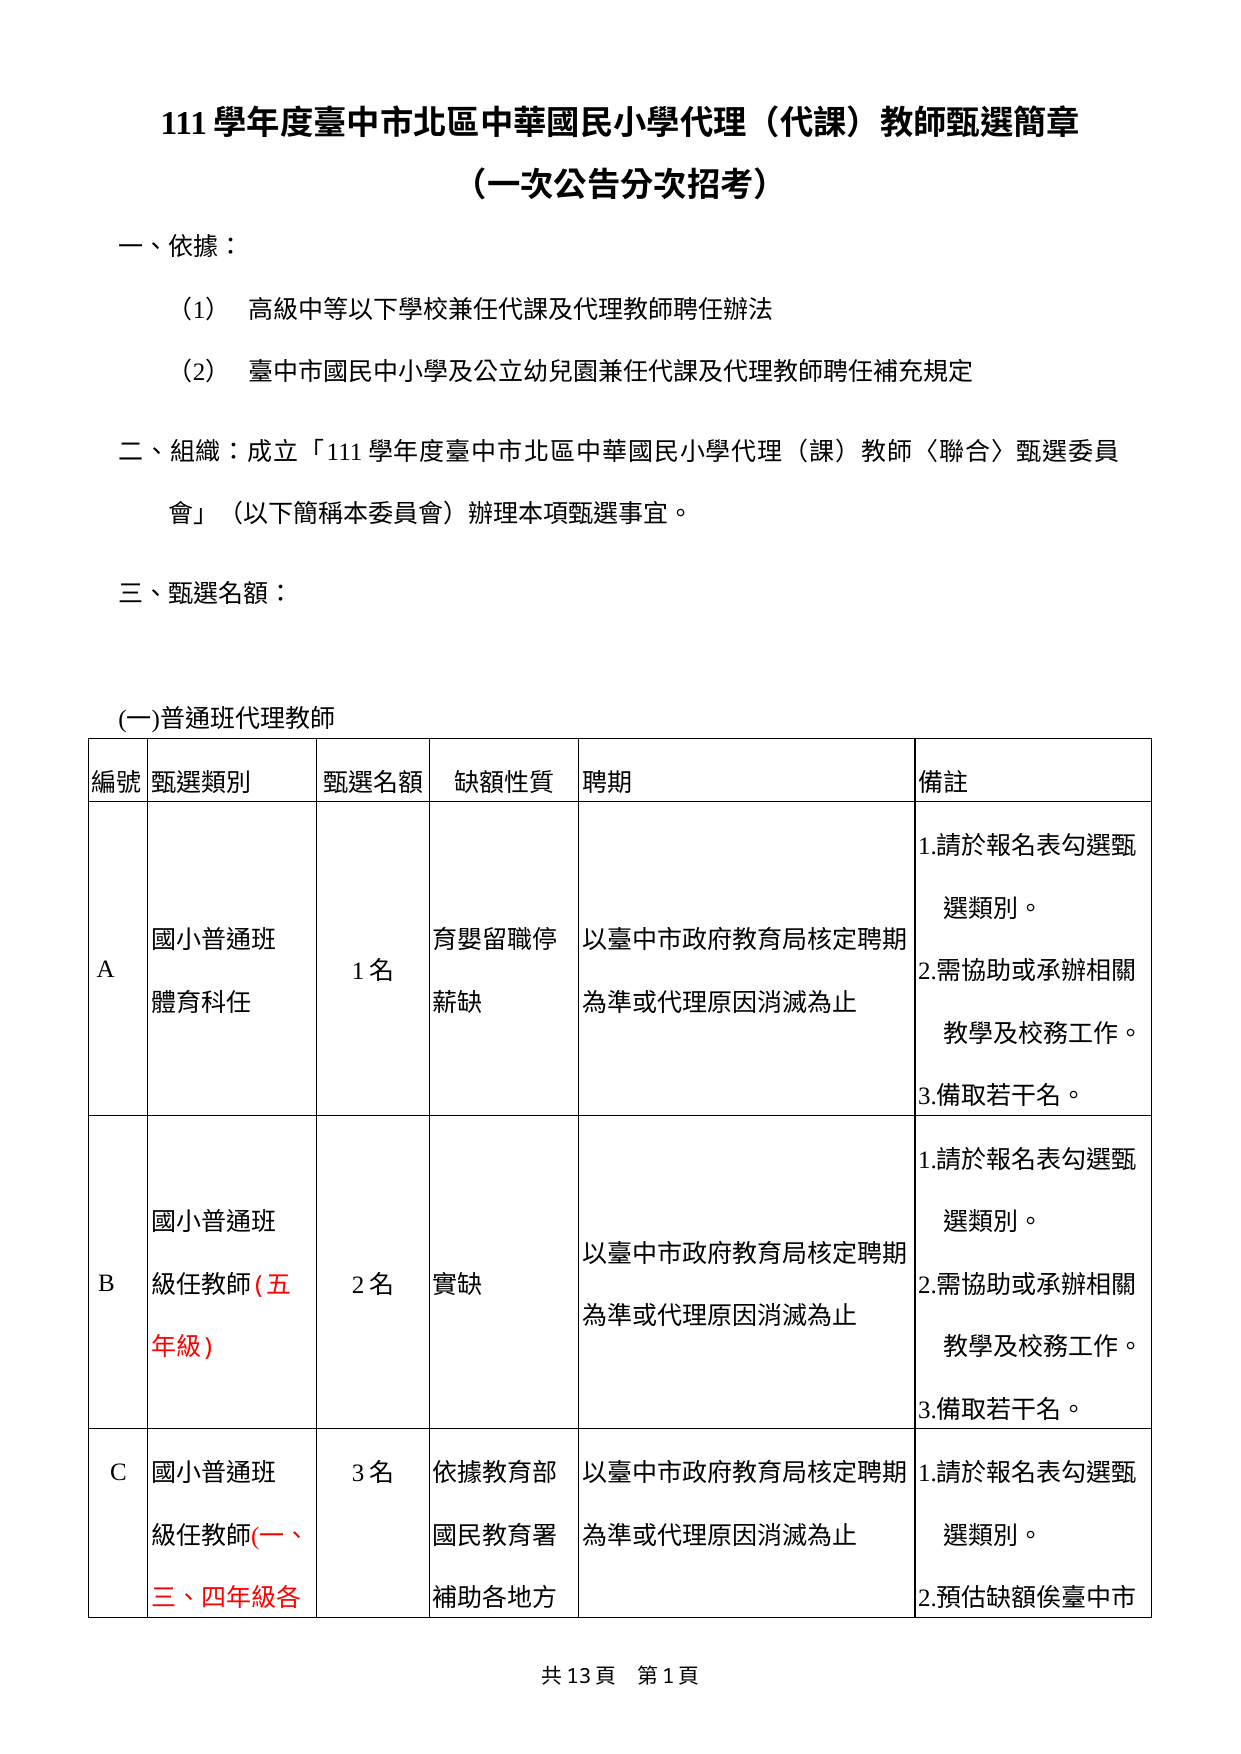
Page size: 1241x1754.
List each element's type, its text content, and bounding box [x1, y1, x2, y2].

table_cell 1名 [317, 802, 429, 1115]
table_cell 2名 [317, 1116, 429, 1428]
table_header 備註 [916, 739, 1151, 801]
table_cell 依據教育部國民教育署補助各地方 [430, 1429, 578, 1617]
text （一次公告分次招考） [118, 141, 1122, 203]
table_cell 以臺中市政府教育局核定聘期為準或代理原因消滅為止 [579, 802, 914, 1115]
table_cell 以臺中市政府教育局核定聘期為準或代理原因消滅為止 [579, 1116, 914, 1428]
table_header 編號 [89, 739, 147, 801]
text (一)普通班代理教師 [118, 675, 1122, 738]
text 一、依據： [118, 203, 1122, 266]
table_cell A [89, 802, 147, 1115]
table_header 缺額性質 [430, 739, 578, 801]
list 臺中市國民中小學及公立幼兒園兼任代課及代理教師聘任補充規定 [168, 328, 1122, 391]
text 111學年度臺中市北區中華國民小學代理（代課）教師甄選簡章 [118, 78, 1122, 141]
text 三、甄選名額： [118, 550, 1122, 613]
table_cell 育嬰留職停薪缺 [430, 802, 578, 1115]
table_header 聘期 [579, 739, 914, 801]
text 二、組織：成立「111學年度臺中市北區中華國民小學代理（課）教師〈聯合〉甄選委員會」（以下簡稱本委員會）辦理本項甄選事宜。 [118, 408, 1122, 533]
table_cell B [89, 1116, 147, 1428]
table_cell 1.請於報名表勾選甄選類別。 2.需協助或承辦相關教學及校務工作。 3.備取若干名。 [916, 1116, 1151, 1428]
table_cell C [89, 1429, 147, 1617]
table_header 甄選名額 [317, 739, 429, 801]
table_cell 1.請於報名表勾選甄選類別。 2.預估缺額俟臺中市 [916, 1429, 1151, 1617]
table_cell 3名 [317, 1429, 429, 1617]
table_cell 1.請於報名表勾選甄選類別。 2.需協助或承辦相關教學及校務工作。 3.備取若干名。 [916, 802, 1151, 1115]
table_cell 國小普通班 級任教師(一、三、四年級各 [148, 1429, 316, 1617]
table_cell 國小普通班 體育科任 [148, 802, 316, 1115]
table_cell 國小普通班 級任教師(五年級) [148, 1116, 316, 1428]
table_cell 以臺中市政府教育局核定聘期為準或代理原因消滅為止 [579, 1429, 914, 1617]
table_header 甄選類別 [148, 739, 316, 801]
list 高級中等以下學校兼任代課及代理教師聘任辦法 [168, 266, 1122, 328]
table_cell 實缺 [430, 1116, 578, 1428]
